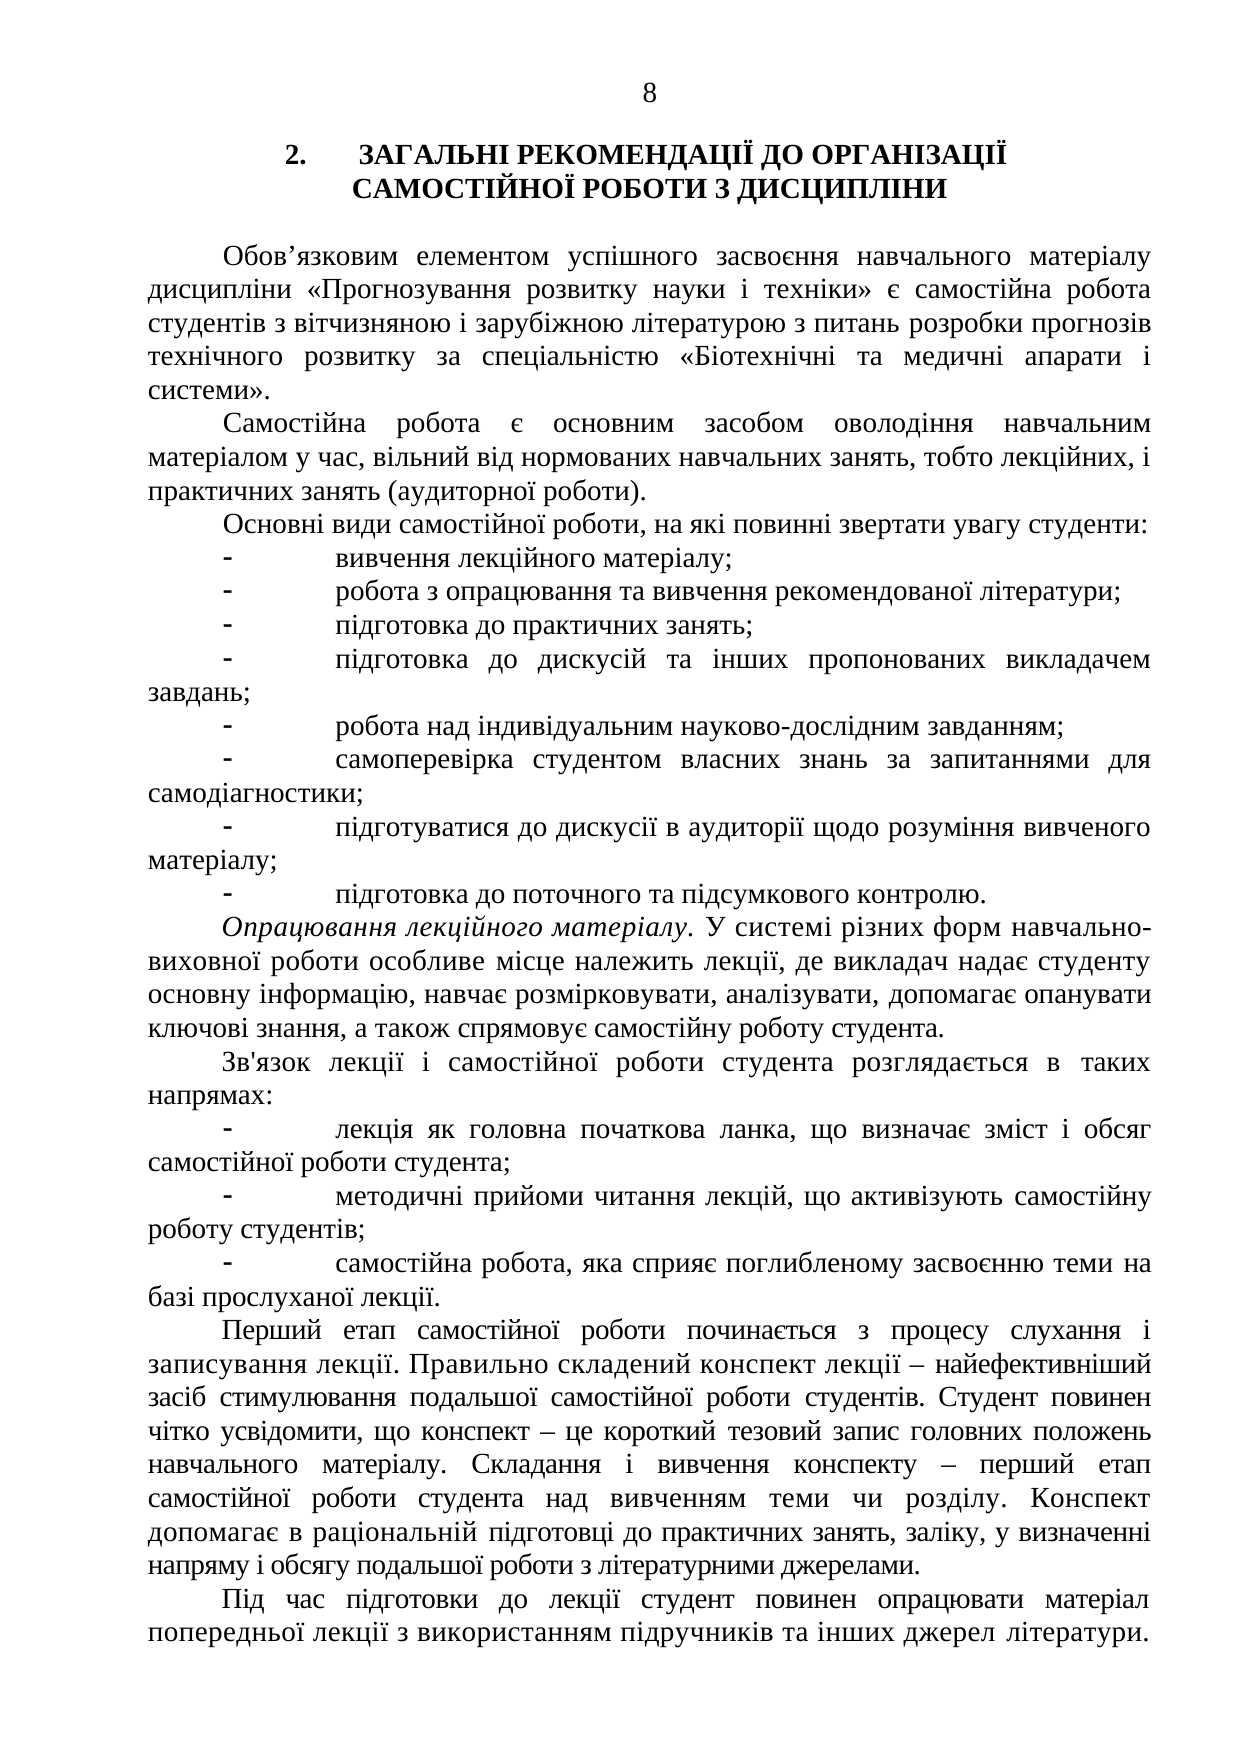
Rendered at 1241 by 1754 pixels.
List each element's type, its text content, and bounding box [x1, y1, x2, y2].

text Самостійна робота є основним засобом оволодіння навчальним матеріалом у час, вільний від нормованих навчальних занять, тобто лекційних, і практичних занять (аудиторної роботи). [148, 406, 1152, 506]
list робота з опрацювання та вивчення рекомендованої літератури; [148, 573, 1152, 607]
list самоперевірка студентом власних знань за запитаннями для самодіагностики; [148, 742, 1152, 809]
text Перший етап самостійної роботи починається з процесу слухання і записування лекції. Правильно складений конспект лекції – найефективніший засіб стимулювання подальшої самостійної роботи студентів. Студент повинен чітко усвідомити, що конспект – це короткий тезовий запис головних положень навчального матеріалу. Складання і вивчення конспекту – перший етап самостійної роботи студента над вивченням теми чи розділу. Конспект допомагає в раціональній підготовці до практичних занять, заліку, у визначенні напряму і обсягу подальшої роботи з літературними джерелами. [148, 1312, 1152, 1581]
text 2. ЗАГАЛЬНІ РЕКОМЕНДАЦІЇ ДО ОРГАНІЗАЦІЇ [148, 137, 1152, 171]
list вивчення лекційного матеріалу; [148, 540, 1152, 573]
text Обов’язковим елементом успішного засвоєння навчального матеріалу дисципліни «Прогнозування розвитку науки і техніки» є самостійна робота студентів з вітчизняною і зарубіжною літературою з питань розробки прогнозів технічного розвитку за спеціальністю «Біотехнічні та медичні апарати і системи». [148, 238, 1152, 406]
text Під час підготовки до лекції студент повинен опрацювати матеріал попередньої лекції з використанням підручників та інших джерел літератури. [148, 1581, 1150, 1648]
text САМОСТІЙНОЇ РОБОТИ З ДИСЦИПЛІНИ [148, 171, 1152, 204]
list методичні прийоми читання лекцій, що активізують самостійну роботу студентів; [148, 1178, 1152, 1245]
list самостійна робота, яка сприяє поглибленому засвоєнню теми на базі прослуханої лекції. [148, 1245, 1152, 1312]
text Опрацювання лекційного матеріалу. У системі різних форм навчально-виховної роботи особливе місце належить лекції, де викладач надає студенту основну інформацію, навчає розмірковувати, аналізувати, допомагає опанувати ключові знання, а також спрямовує самостійну роботу студента. [148, 909, 1152, 1044]
list підготовка до дискусій та інших пропонованих викладачем завдань; [148, 641, 1152, 708]
list підготовка до поточного та підсумкового контролю. [148, 876, 1152, 909]
list підготовка до практичних занять; [148, 607, 1152, 641]
list робота над індивідуальним науково-дослідним завданням; [148, 708, 1152, 742]
text Основні види самостійної роботи, на які повинні звертати увагу студенти: [148, 506, 1152, 540]
list підготуватися до дискусії в аудиторії щодо розуміння вивченого матеріалу; [148, 809, 1152, 876]
list лекція як головна початкова ланка, що визначає зміст і обсяг самостійної роботи студента; [148, 1111, 1152, 1178]
text Зв'язок лекції і самостійної роботи студента розглядається в таких напрямах: [148, 1044, 1151, 1111]
